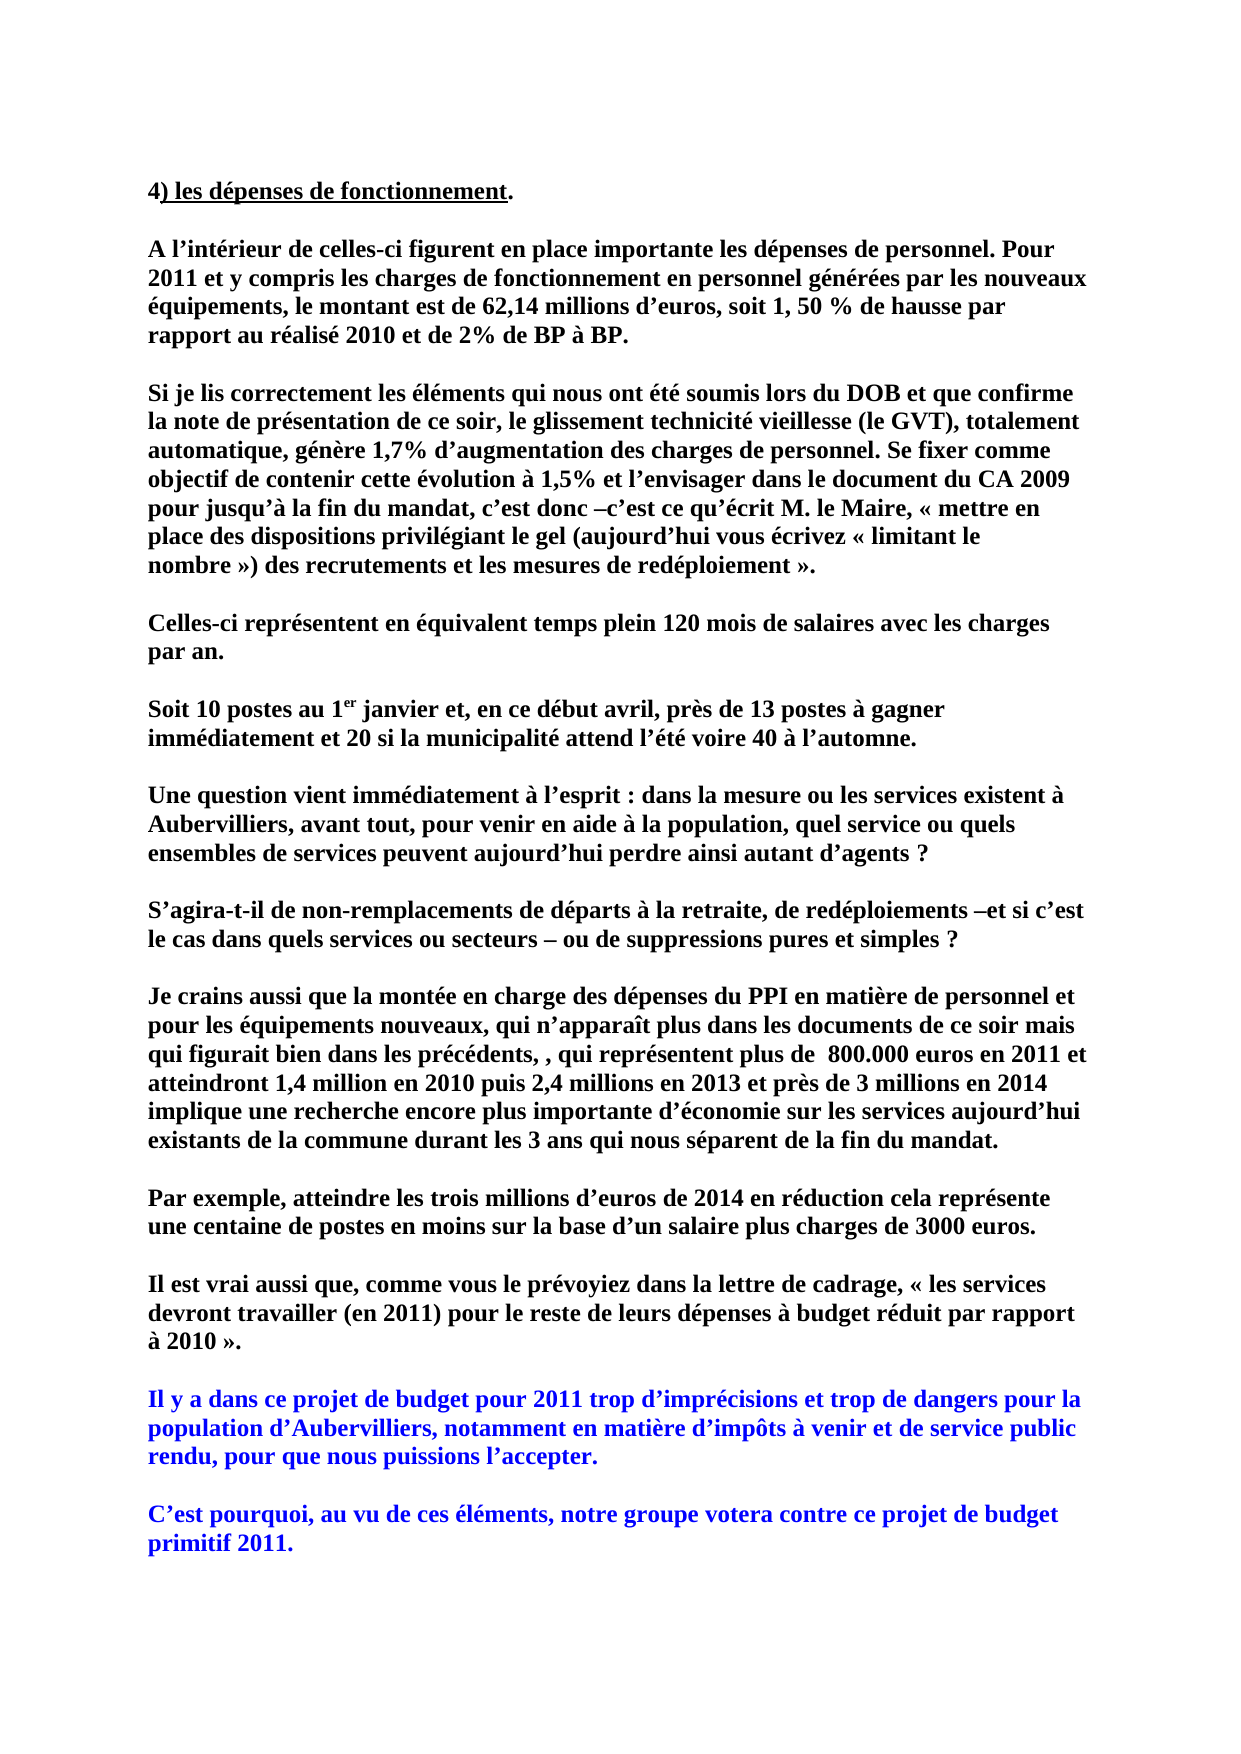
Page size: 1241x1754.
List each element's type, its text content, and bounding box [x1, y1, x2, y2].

text Celles-ci représentent en équivalent temps plein 120 mois de salaires avec les charges par an. [148, 608, 1093, 665]
text A l’intérieur de celles-ci figurent en place importante les dépenses de personnel. Pour 2011 et y compris les charges de fonctionnement en personnel générées par les nouveaux équipements, le montant est de 62,14 millions d’euros, soit 1, 50 % de hausse par rapport au réalisé 2010 et de 2% de BP à BP. [148, 234, 1093, 349]
text Il est vrai aussi que, comme vous le prévoyiez dans la lettre de cadrage, « les services devront travailler (en 2011) pour le reste de leurs dépenses à budget réduit par rapport à 2010 ». [148, 1269, 1093, 1355]
text Par exemple, atteindre les trois millions d’euros de 2014 en réduction cela représente une centaine de postes en moins sur la base d’un salaire plus charges de 3000 euros. [148, 1183, 1093, 1240]
text Si je lis correctement les éléments qui nous ont été soumis lors du DOB et que confirme la note de présentation de ce soir, le glissement technicité vieillesse (le GVT), totalement automatique, génère 1,7% d’augmentation des charges de personnel. Se fixer comme objectif de contenir cette évolution à 1,5% et l’envisager dans le document du CA 2009 pour jusqu’à la fin du mandat, c’est donc –c’est ce qu’écrit M. le Maire, « mettre en place des dispositions privilégiant le gel (aujourd’hui vous écrivez « limitant le nombre ») des recrutements et les mesures de redéploiement ». [148, 378, 1093, 579]
text Une question vient immédiatement à l’esprit : dans la mesure ou les services existent à Aubervilliers, avant tout, pour venir en aide à la population, quel service ou quels ensembles de services peuvent aujourd’hui perdre ainsi autant d’agents ? [148, 780, 1093, 866]
text Je crains aussi que la montée en charge des dépenses du PPI en matière de personnel et pour les équipements nouveaux, qui n’apparaît plus dans les documents de ce soir mais qui figurait bien dans les précédents, , qui représentent plus de 800.000 euros en 2011 et atteindront 1,4 million en 2010 puis 2,4 millions en 2013 et près de 3 millions en 2014 implique une recherche encore plus importante d’économie sur les services aujourd’hui existants de la commune durant les 3 ans qui nous séparent de la fin du mandat. [148, 981, 1093, 1154]
text 4) les dépenses de fonctionnement. [148, 176, 1093, 205]
text Soit 10 postes au 1er janvier et, en ce début avril, près de 13 postes à gagner immédiatement et 20 si la municipalité attend l’été voire 40 à l’automne. [148, 694, 1093, 751]
text C’est pourquoi, au vu de ces éléments, notre groupe votera contre ce projet de budget primitif 2011. [148, 1499, 1093, 1556]
text S’agira-t-il de non-remplacements de départs à la retraite, de redéploiements –et si c’est le cas dans quels services ou secteurs – ou de suppressions pures et simples ? [148, 895, 1093, 953]
text Il y a dans ce projet de budget pour 2011 trop d’imprécisions et trop de dangers pour la population d’Aubervilliers, notamment en matière d’impôts à venir et de service public rendu, pour que nous puissions l’accepter. [148, 1384, 1093, 1470]
